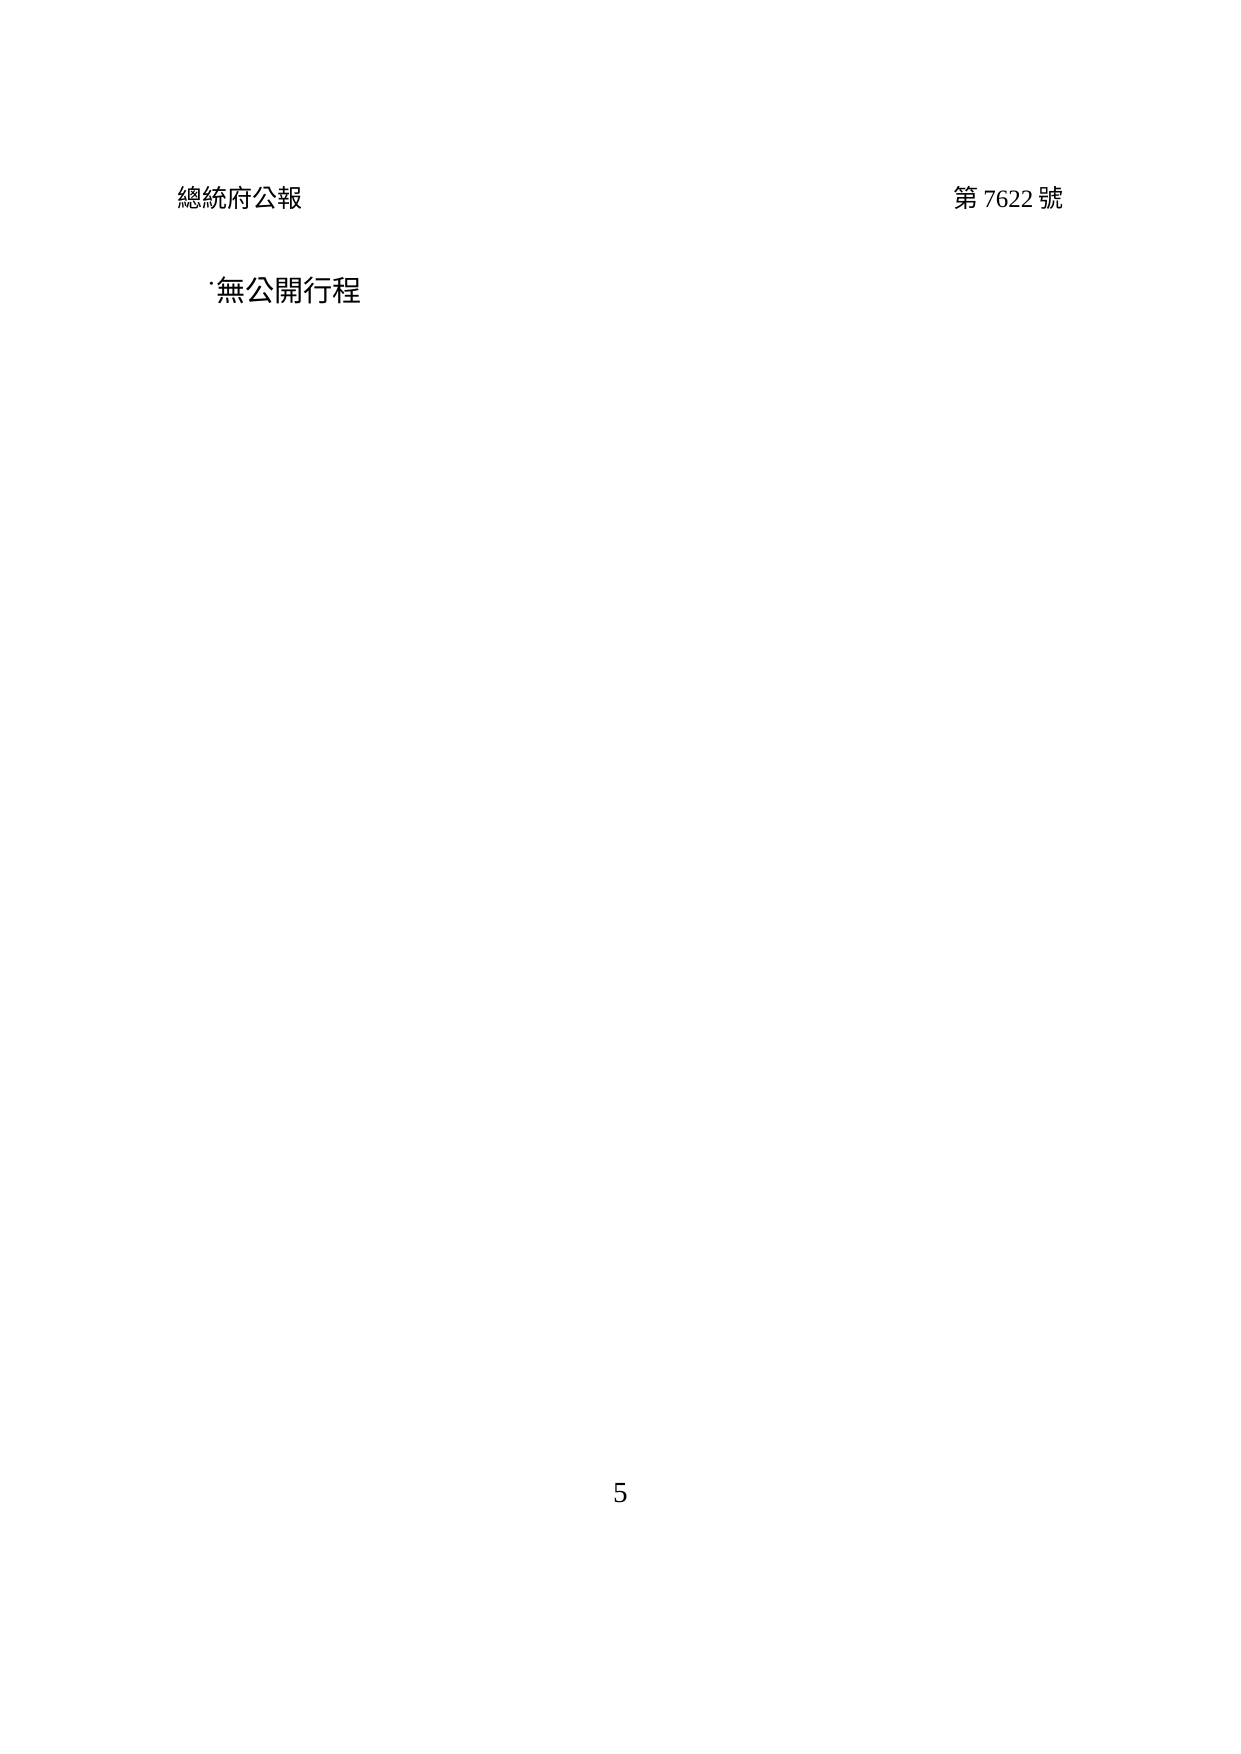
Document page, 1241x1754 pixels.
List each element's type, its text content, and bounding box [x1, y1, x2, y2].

text ˙無公開行程 [206, 266, 1063, 310]
